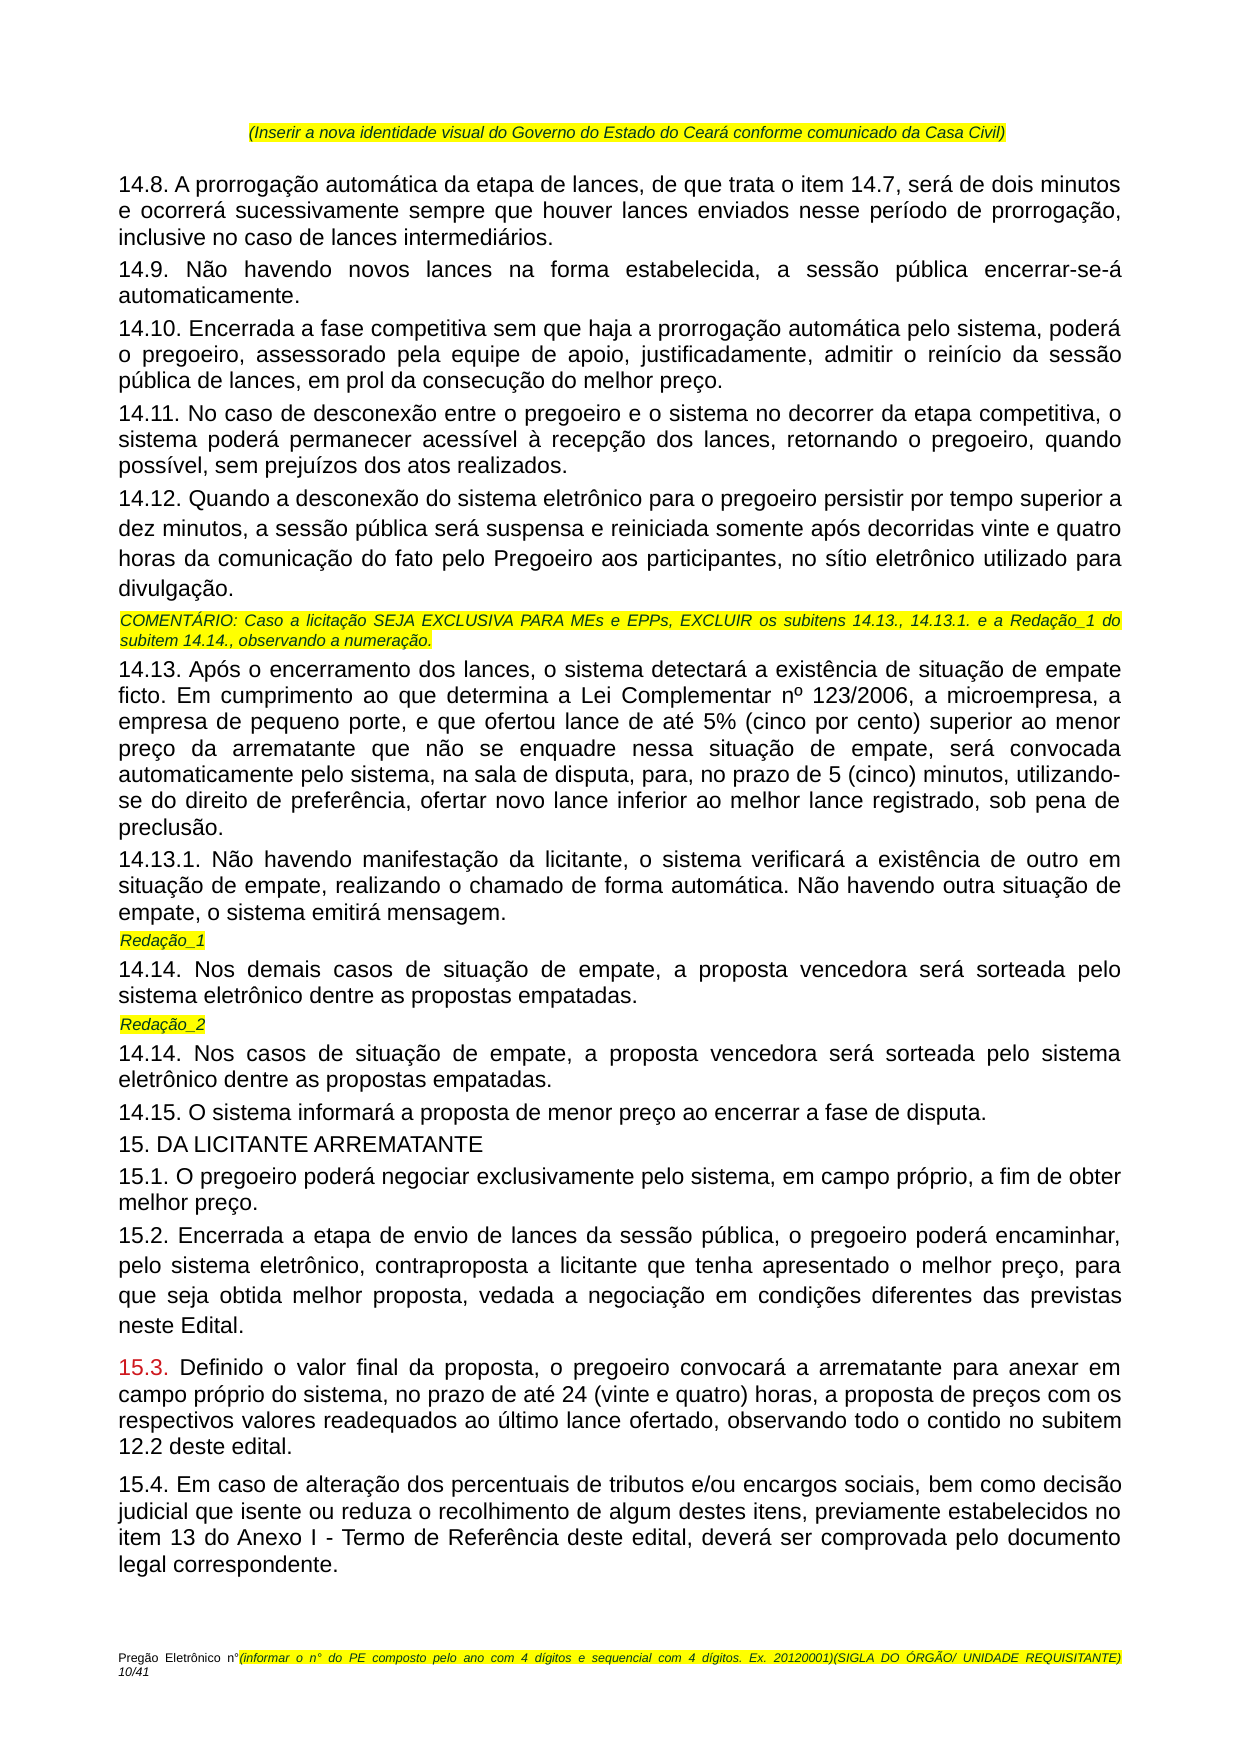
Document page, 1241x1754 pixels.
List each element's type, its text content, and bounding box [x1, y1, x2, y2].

text COMENTÁRIO: Caso a licitação SEJA EXCLUSIVA PARA MEs e EPPs, EXCLUIR os subitens 14.13., 14.13.1. e a Redação_1 do subitem 14.14., observando a numeração. [120, 611, 1122, 649]
text 14.15. O sistema informará a proposta de menor preço ao encerrar a fase de disputa. [118, 1098, 1122, 1125]
list 14.12. Quando a desconexão do sistema eletrônico para o pregoeiro persistir por tempo superior a dez minutos, a sessão pública será suspensa e reiniciada somente após decorridas vinte e quatro horas da comunicação do fato pelo Pregoeiro aos participantes, no sítio eletrônico utilizado para divulgação. [118, 484, 1122, 601]
text 14.9. Não havendo novos lances na forma estabelecida, a sessão pública encerrar-se-á automaticamente. [118, 256, 1122, 308]
text 15. DA LICITANTE ARREMATANTE [118, 1131, 1122, 1157]
text Redação_2 [120, 1015, 1122, 1034]
text 15.1. O pregoeiro poderá negociar exclusivamente pelo sistema, em campo próprio, a fim de obter melhor preço. [118, 1163, 1122, 1216]
text 15.3. Definido o valor final da proposta, o pregoeiro convocará a arrematante para anexar em campo próprio do sistema, no prazo de até 24 (vinte e quatro) horas, a proposta de preços com os respectivos valores readequados ao último lance ofertado, observando todo o contido no subitem 12.2 deste edital. [118, 1354, 1122, 1460]
text 14.14. Nos casos de situação de empate, a proposta vencedora será sorteada pelo sistema eletrônico dentre as propostas empatadas. [118, 1040, 1122, 1092]
list 15.2. Encerrada a etapa de envio de lances da sessão pública, o pregoeiro poderá encaminhar, pelo sistema eletrônico, contraproposta a licitante que tenha apresentado o melhor preço, para que seja obtida melhor proposta, vedada a negociação em condições diferentes das previstas neste Edital. [118, 1222, 1122, 1339]
text 14.14. Nos demais casos de situação de empate, a proposta vencedora será sorteada pelo sistema eletrônico dentre as propostas empatadas. [118, 956, 1122, 1009]
text 14.8. A prorrogação automática da etapa de lances, de que trata o item 14.7, será de dois minutos e ocorrerá sucessivamente sempre que houver lances enviados nesse período de prorrogação, inclusive no caso de lances intermediários. [118, 171, 1122, 250]
text 14.11. No caso de desconexão entre o pregoeiro e o sistema no decorrer da etapa competitiva, o sistema poderá permanecer acessível à recepção dos lances, retornando o pregoeiro, quando possível, sem prejuízos dos atos realizados. [118, 399, 1122, 478]
text Redação_1 [120, 931, 1122, 950]
text 14.13. Após o encerramento dos lances, o sistema detectará a existência de situação de empate ficto. Em cumprimento ao que determina a Lei Complementar nº 123/2006, a microempresa, a empresa de pequeno porte, e que ofertou lance de até 5% (cinco por cento) superior ao menor preço da arrematante que não se enquadre nessa situação de empate, será convocada automaticamente pelo sistema, na sala de disputa, para, no prazo de 5 (cinco) minutos, utilizando-se do direito de preferência, ofertar novo lance inferior ao melhor lance registrado, sob pena de preclusão. [118, 656, 1122, 840]
text 14.10. Encerrada a fase competitiva sem que haja a prorrogação automática pelo sistema, poderá o pregoeiro, assessorado pela equipe de apoio, justificadamente, admitir o reinício da sessão pública de lances, em prol da consecução do melhor preço. [118, 314, 1122, 393]
text 14.13.1. Não havendo manifestação da licitante, o sistema verificará a existência de outro em situação de empate, realizando o chamado de forma automática. Não havendo outra situação de empate, o sistema emitirá mensagem. [118, 846, 1122, 925]
text 15.4. Em caso de alteração dos percentuais de tributos e/ou encargos sociais, bem como decisão judicial que isente ou reduza o recolhimento de algum destes itens, previamente estabelecidos no item 13 do Anexo I - Termo de Referência deste edital, deverá ser comprovada pelo documento legal correspondente. [118, 1471, 1122, 1577]
